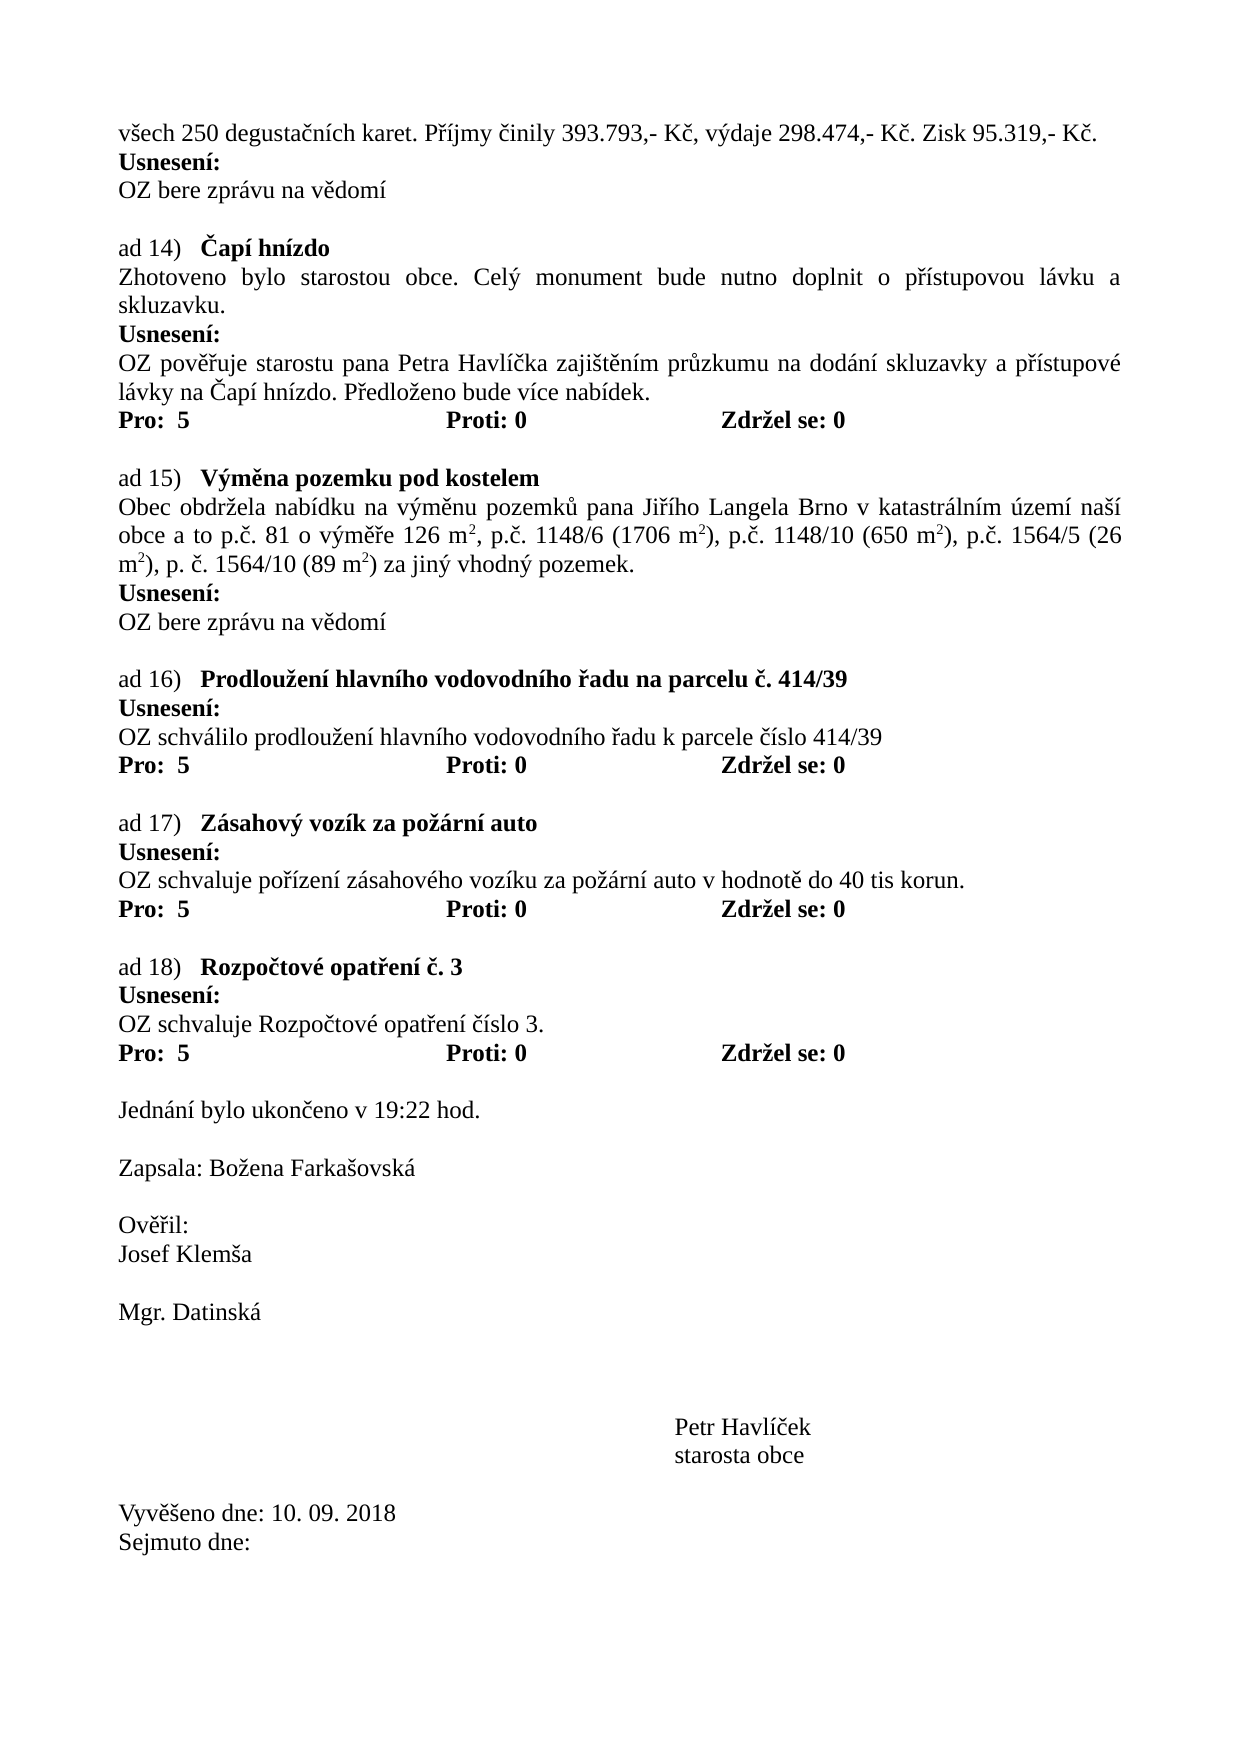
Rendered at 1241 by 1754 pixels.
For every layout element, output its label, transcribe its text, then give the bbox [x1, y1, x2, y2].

text Vyvěšeno dne: 10. 09. 2018 [118, 1498, 1122, 1527]
text Sejmuto dne: [118, 1527, 1122, 1556]
text Usnesení: [118, 147, 1122, 176]
text Zapsala: Božena Farkašovská [118, 1153, 1122, 1182]
text Pro: 5 Proti: 0 Zdržel se: 0 [118, 1038, 1122, 1067]
text ad 17) Zásahový vozík za požární auto [118, 808, 1122, 837]
text Usnesení: [118, 578, 1122, 607]
text Usnesení: [118, 981, 1122, 1009]
text ad 14) Čapí hnízdo [118, 233, 1122, 262]
text ad 15) Výměna pozemku pod kostelem [118, 463, 1122, 492]
text starosta obce [118, 1441, 1122, 1469]
text Usnesení: [118, 693, 1122, 722]
text Obec obdržela nabídku na výměnu pozemků pana Jiřího Langela Brno v katastrálním území naší obce a to p.č. 81 o výměře 126 m2, p.č. 1148/6 (1706 m2), p.č. 1148/10 (650 m2), p.č. 1564/5 (26 m2), p. č. 1564/10 (89 m2) za jiný vhodný pozemek. [118, 492, 1122, 578]
text ad 18) Rozpočtové opatření č. 3 [118, 952, 1122, 981]
text Ověřil: [118, 1211, 1122, 1239]
text OZ bere zprávu na vědomí [118, 607, 1122, 636]
text Pro: 5 Proti: 0 Zdržel se: 0 [118, 751, 1122, 779]
text Jednání bylo ukončeno v 19:22 hod. [118, 1096, 1122, 1124]
text Zhotoveno bylo starostou obce. Celý monument bude nutno doplnit o přístupovou lávku a skluzavku. [118, 262, 1122, 319]
text OZ schvaluje Rozpočtové opatření číslo 3. [118, 1009, 1122, 1038]
text Usnesení: [118, 319, 1122, 348]
text Pro: 5 Proti: 0 Zdržel se: 0 [118, 894, 1122, 923]
text Petr Havlíček [118, 1412, 1122, 1441]
text všech 250 degustačních karet. Příjmy činily 393.793,- Kč, výdaje 298.474,- Kč. Zisk 95.319,- Kč. [118, 118, 1122, 147]
text OZ pověřuje starostu pana Petra Havlíčka zajištěním průzkumu na dodání skluzavky a přístupové lávky na Čapí hnízdo. Předloženo bude více nabídek. [118, 348, 1122, 406]
text Josef Klemša [118, 1239, 1122, 1268]
text Pro: 5 Proti: 0 Zdržel se: 0 [118, 406, 1122, 434]
text OZ bere zprávu na vědomí [118, 176, 1122, 204]
text Usnesení: [118, 837, 1122, 866]
text OZ schvaluje pořízení zásahového vozíku za požární auto v hodnotě do 40 tis korun. [118, 866, 1122, 894]
text Mgr. Datinská [118, 1297, 1122, 1326]
text OZ schválilo prodloužení hlavního vodovodního řadu k parcele číslo 414/39 [118, 722, 1122, 751]
text ad 16) Prodloužení hlavního vodovodního řadu na parcelu č. 414/39 [118, 664, 1122, 693]
